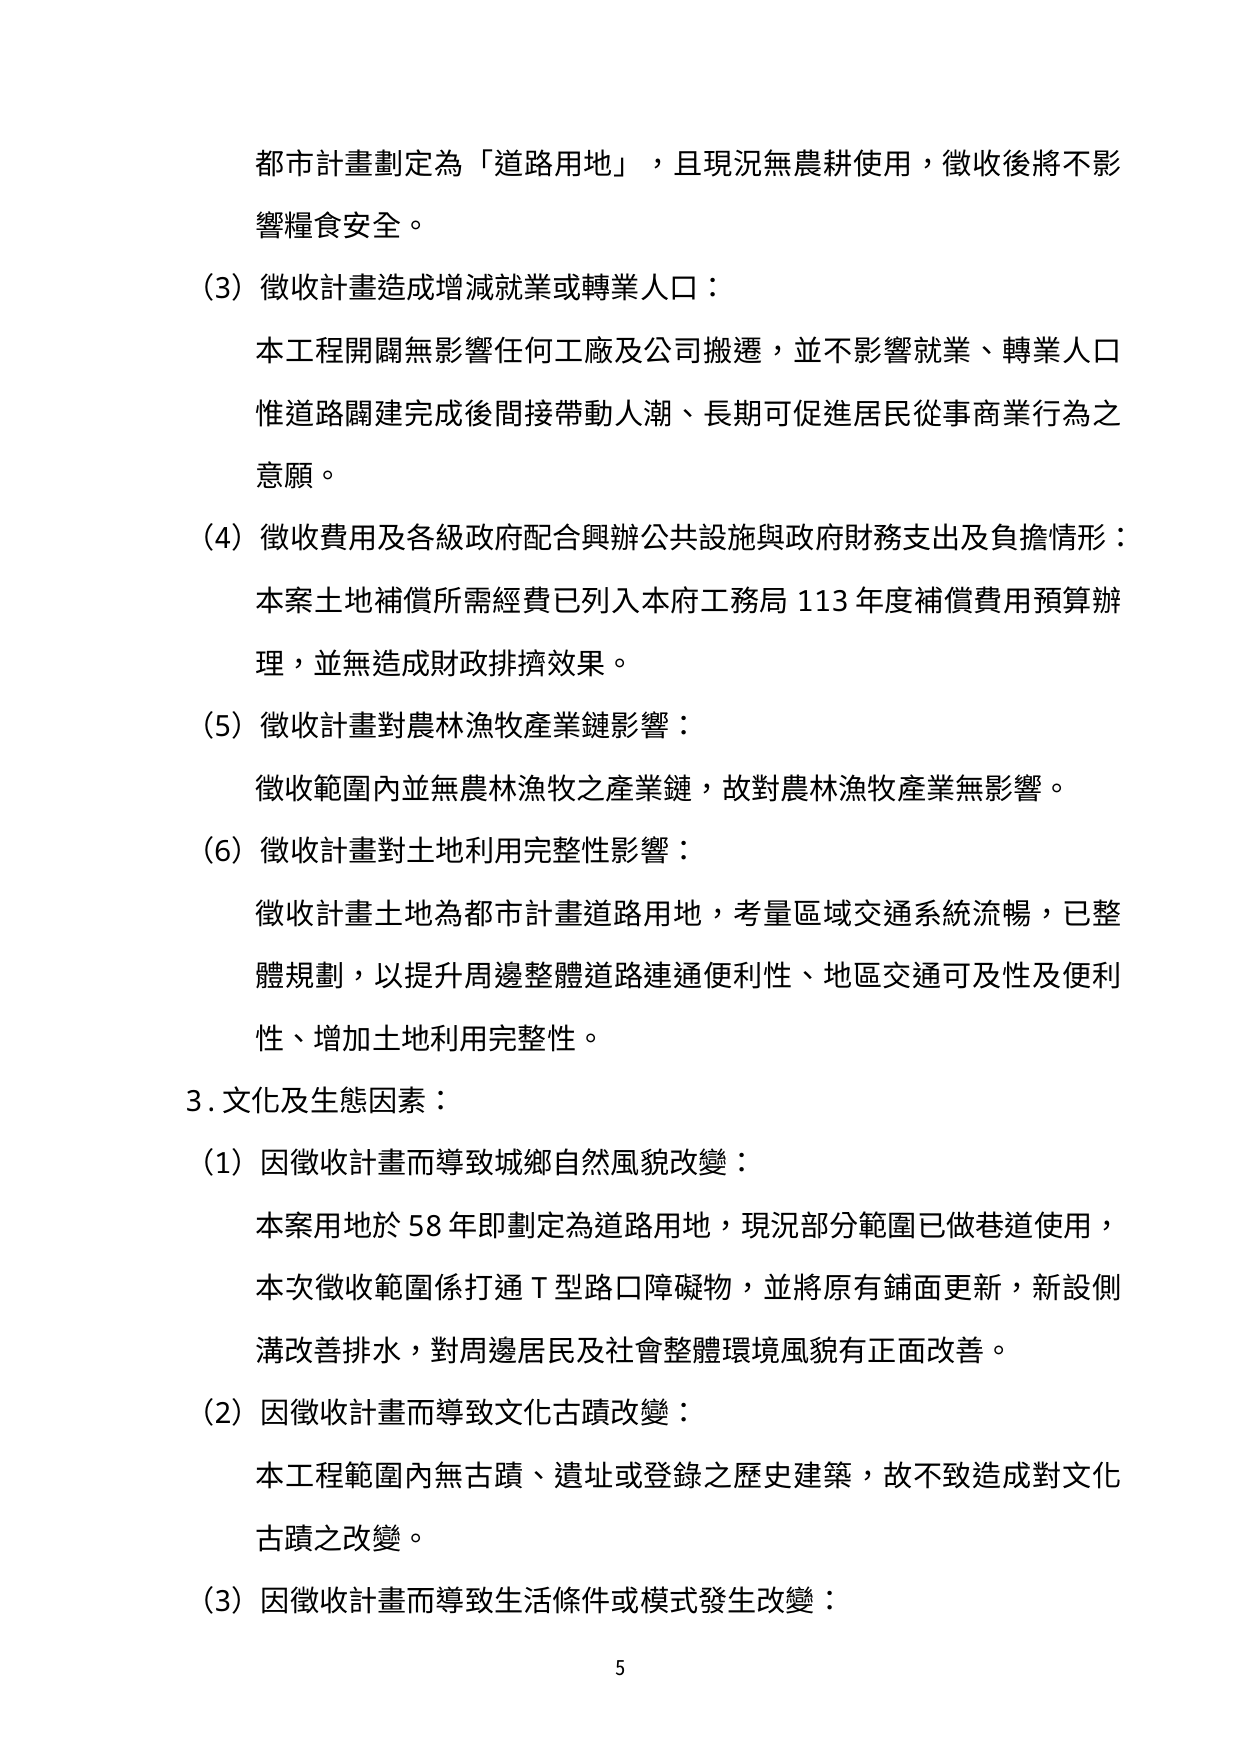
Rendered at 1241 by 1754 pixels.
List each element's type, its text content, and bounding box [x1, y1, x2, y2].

text 本案用地於58年即劃定為道路用地，現況部分範圍已做巷道使用，本次徵收範圍係打通T型路口障礙物，並將原有鋪面更新，新設側溝改善排水，對周邊居民及社會整體環境風貌有正面改善。 [255, 1182, 1122, 1370]
text 本案土地補償所需經費已列入本府工務局113年度補償費用預算辦理，並無造成財政排擠效果。 [255, 557, 1122, 682]
text 徵收計畫土地為都市計畫道路用地，考量區域交通系統流暢，已整體規劃，以提升周邊整體道路連通便利性、地區交通可及性及便利性、增加土地利用完整性。 [255, 870, 1122, 1057]
text （2）因徵收計畫而導致文化古蹟改變： [185, 1370, 1122, 1432]
text 徵收範圍內並無農林漁牧之產業鏈，故對農林漁牧產業無影響。 [255, 745, 1122, 807]
text 本工程開闢無影響任何工廠及公司搬遷，並不影響就業、轉業人口，惟道路闢建完成後間接帶動人潮、長期可促進居民從事商業行為之意願。 [255, 307, 1122, 495]
text （5）徵收計畫對農林漁牧產業鏈影響： [185, 682, 1122, 745]
text （3）徵收計畫造成增減就業或轉業人口： [185, 245, 1122, 307]
text 都市計畫劃定為「道路用地」，且現況無農耕使用，徵收後將不影響糧食安全。 [255, 120, 1122, 245]
text （4）徵收費用及各級政府配合興辦公共設施與政府財務支出及負擔情形： [185, 495, 1122, 557]
text （3）因徵收計畫而導致生活條件或模式發生改變： [185, 1557, 1122, 1620]
text （1）因徵收計畫而導致城鄉自然風貌改變： [185, 1120, 1122, 1182]
text 本工程範圍內無古蹟、遺址或登錄之歷史建築，故不致造成對文化古蹟之改變。 [255, 1432, 1122, 1557]
list 文化及生態因素： [185, 1057, 1122, 1120]
text （6）徵收計畫對土地利用完整性影響： [185, 807, 1122, 870]
